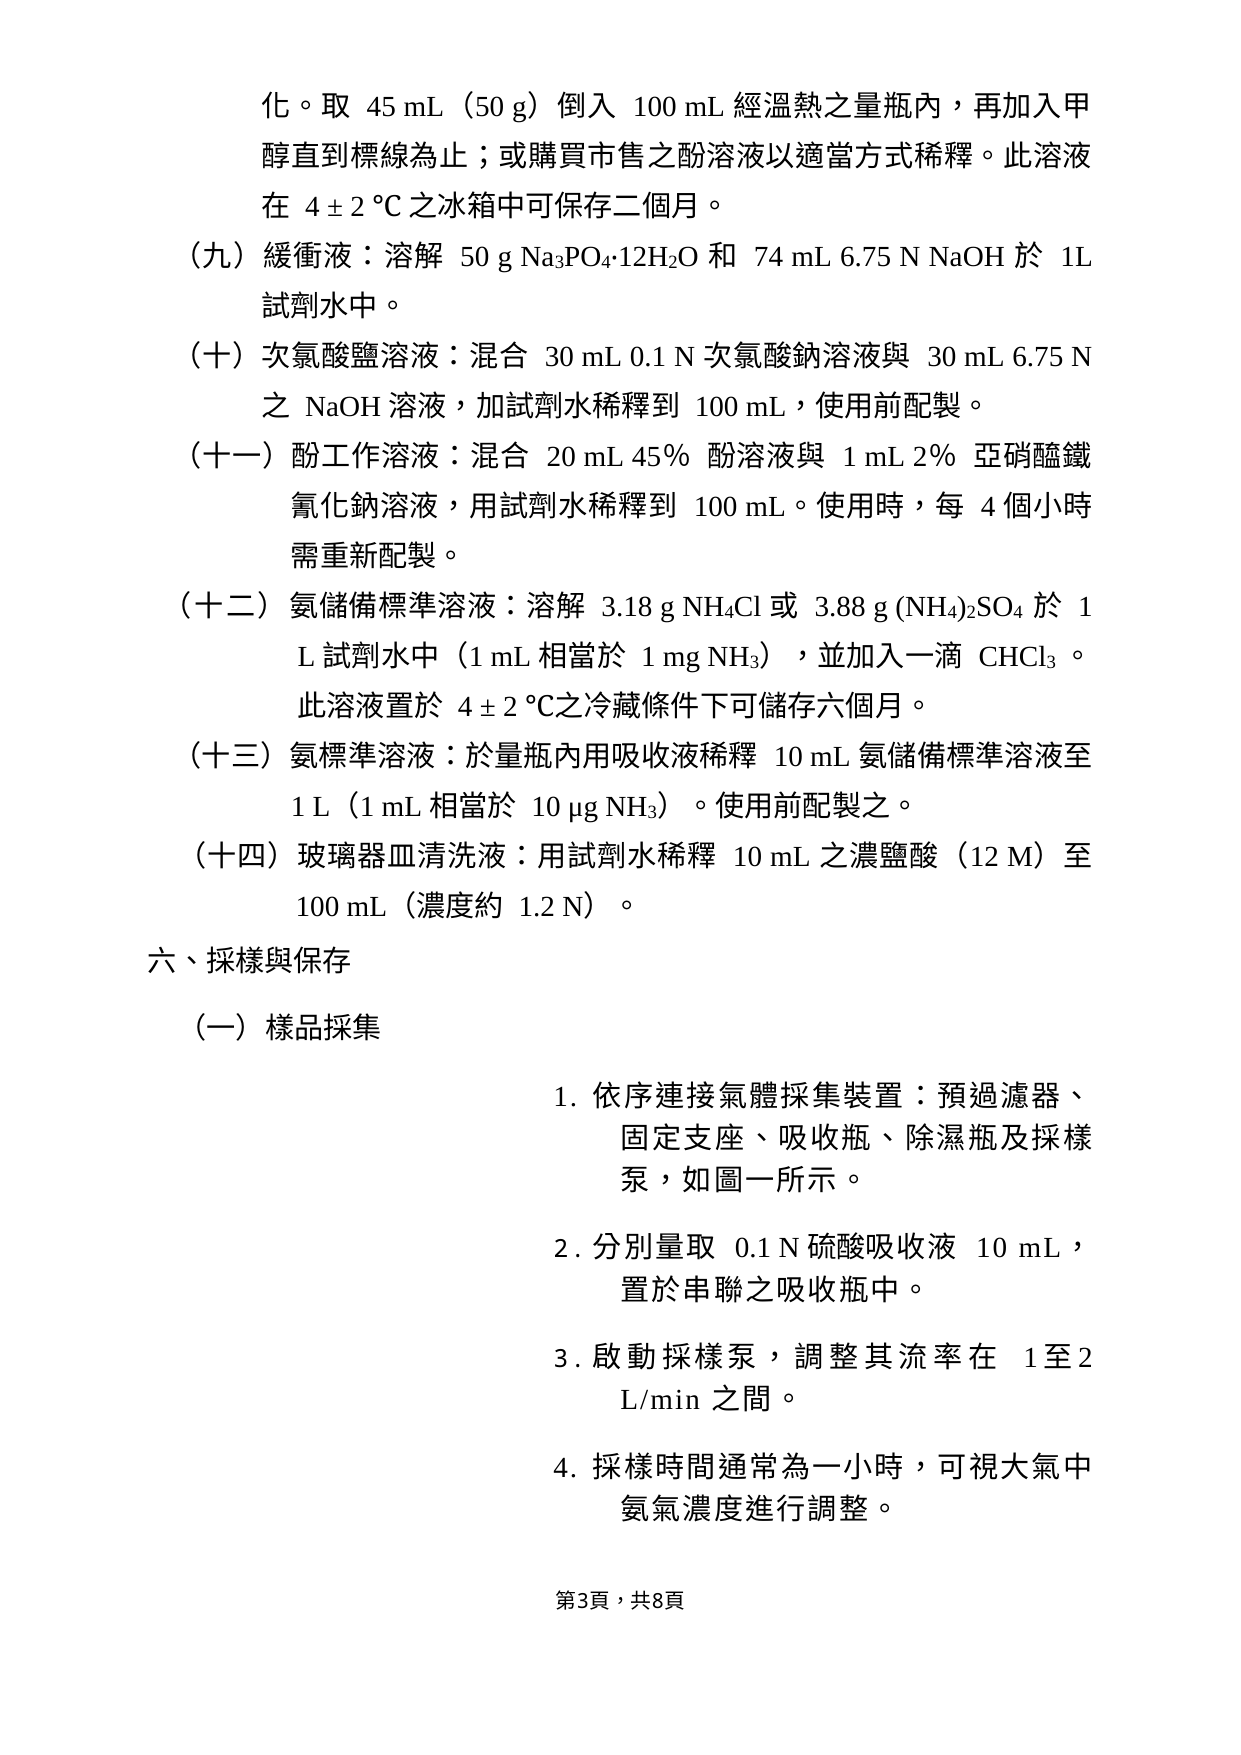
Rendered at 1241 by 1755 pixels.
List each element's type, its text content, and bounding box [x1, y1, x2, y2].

list 依序連接氣體採集裝置：預過濾器、固定支座、吸收瓶、除濕瓶及採樣泵，如圖一所示。 [553, 1072, 1093, 1199]
text 六、採樣與保存 [148, 937, 1093, 980]
list 啟動採樣泵，調整其流率在 1至2 L/min 之間。 [553, 1333, 1093, 1418]
text （十三）氨標準溶液：於量瓶內用吸收液稀釋 10 mL 氨儲備標準溶液至 1 L（1 mL 相當於 10 μg NH3）。使用前配製之。 [172, 725, 1093, 825]
text （十）次氯酸鹽溶液：混合 30 mL 0.1 N 次氯酸鈉溶液與 30 mL 6.75 N 之 NaOH 溶液，加試劑水稀釋到 100 mL，使用前配製。 [172, 325, 1093, 425]
text （九）緩衝液：溶解 50 g Na3PO4‧12H2O 和 74 mL 6.75 N NaOH 於 1L 試劑水中。 [172, 225, 1093, 325]
text （十一）酚工作溶液：混合 20 mL 45％ 酚溶液與 1 mL 2％ 亞硝醯鐵氰化鈉溶液，用試劑水稀釋到 100 mL。使用時，每 4 個小時需重新配製。 [172, 425, 1093, 575]
list 分別量取 0.1 N 硫酸吸收液 10 mL，置於串聯之吸收瓶中。 [553, 1224, 1093, 1308]
text （十四）玻璃器皿清洗液：用試劑水稀釋 10 mL 之濃鹽酸（12 M）至 100 mL（濃度約 1.2 N）。 [177, 825, 1093, 925]
text 化。取 45 mL（50 g）倒入 100 mL 經溫熱之量瓶內，再加入甲醇直到標線為止；或購買市售之酚溶液以適當方式稀釋。此溶液在 4 ± 2 ℃ 之冰箱中可保存二個月。 [172, 75, 1093, 225]
text （一）樣品採集 [177, 1005, 1093, 1047]
list 採樣時間通常為一小時，可視大氣中氨氣濃度進行調整。 [553, 1443, 1093, 1528]
text （十二）氨儲備標準溶液：溶解 3.18 g NH4Cl 或 3.88 g (NH4)2SO4 於 1 L 試劑水中（1 mL 相當於 1 mg NH3），並加入一滴 CHCl3 。此溶液置於 4 ± 2 ℃之冷藏條件下可儲存六個月。 [162, 575, 1093, 725]
